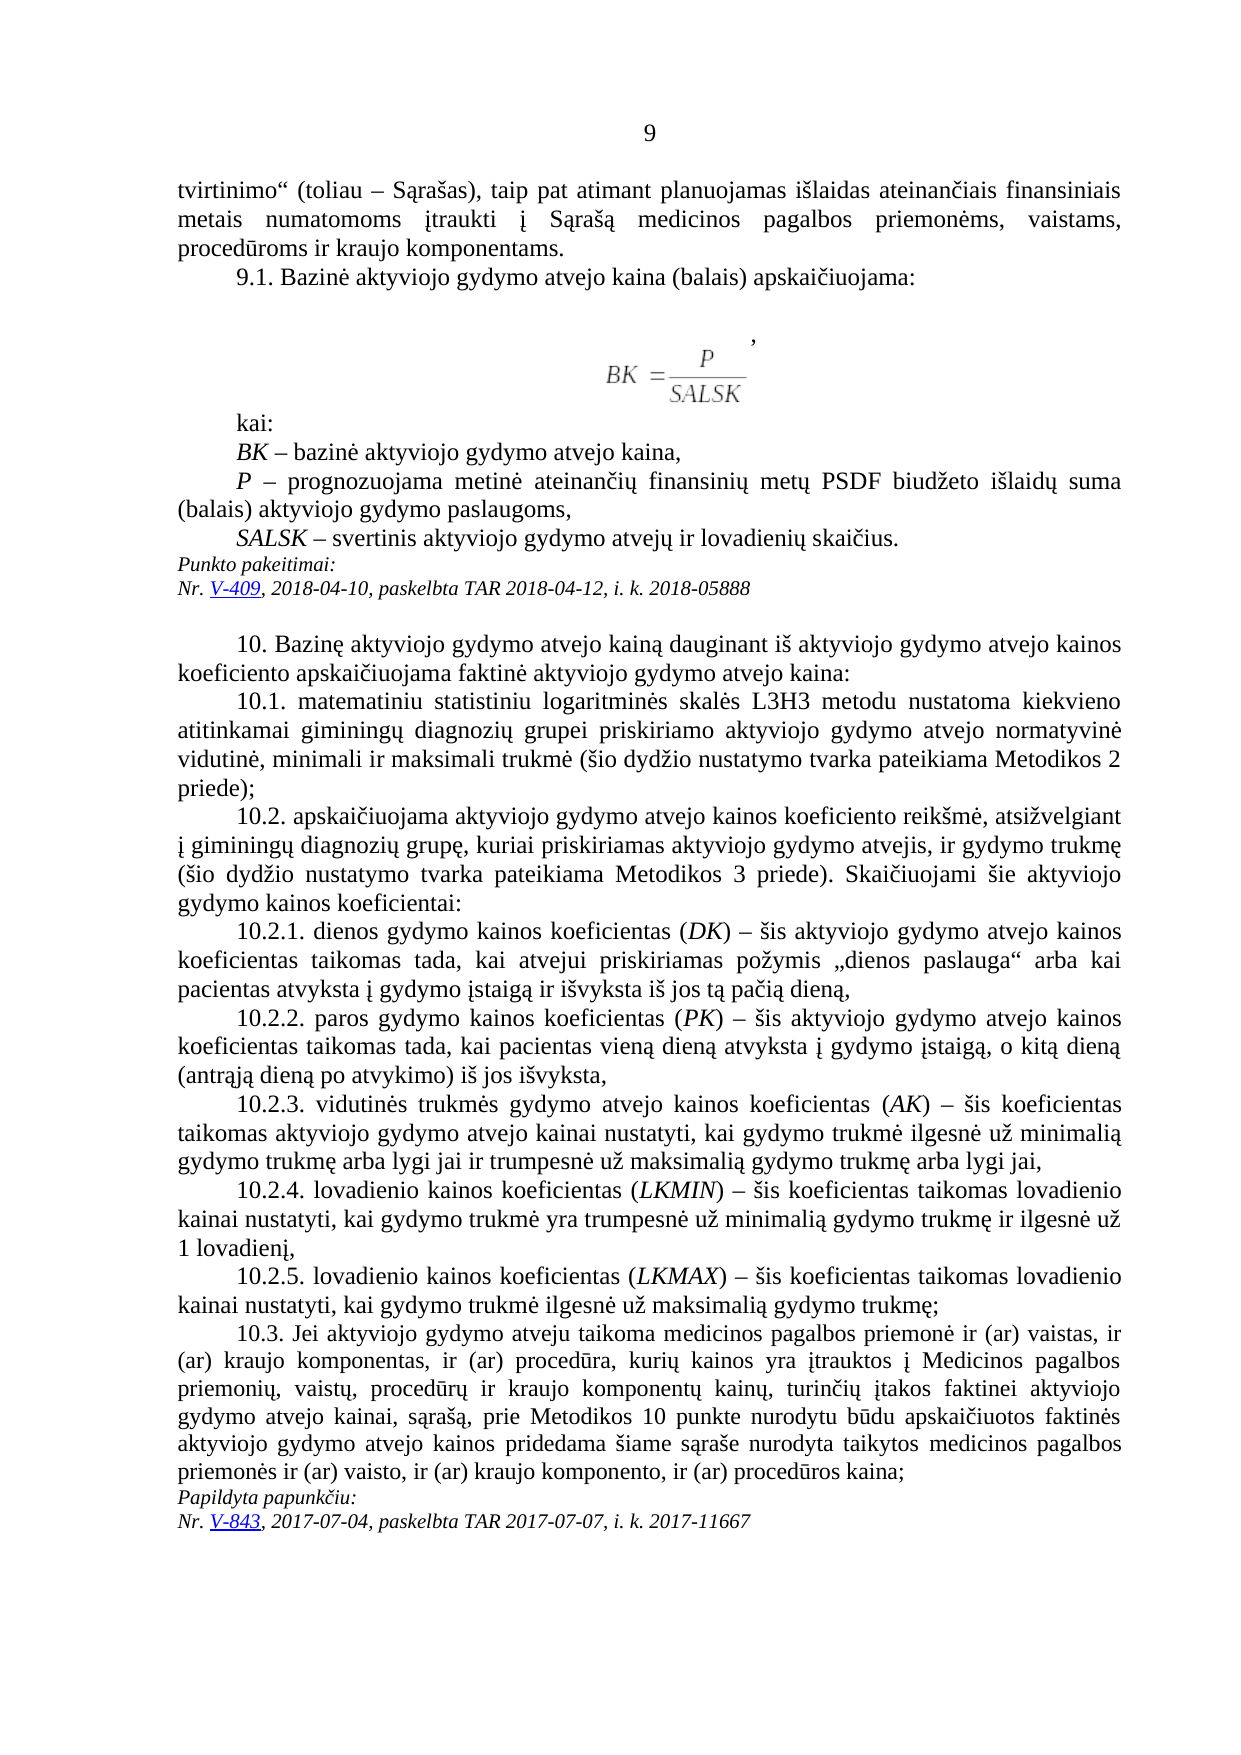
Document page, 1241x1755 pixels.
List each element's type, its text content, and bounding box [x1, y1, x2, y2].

text , [177, 319, 1122, 408]
text 10.2.3. vidutinės trukmės gydymo atvejo kainos koeficientas (AK) – šis koeficientas taikomas aktyviojo gydymo atvejo kainai nustatyti, kai gydymo trukmė ilgesnė už minimalią gydymo trukmę arba lygi jai ir trumpesnė už maksimalią gydymo trukmę arba lygi jai, [177, 1089, 1122, 1175]
text Nr. V-843, 2017-07-04, paskelbta TAR 2017-07-07, i. k. 2017-11667 [177, 1509, 1122, 1533]
text 10.2.1. dienos gydymo kainos koeficientas (DK) – šis aktyviojo gydymo atvejo kainos koeficientas taikomas tada, kai atvejui priskiriamas požymis „dienos paslauga“ arba kai pacientas atvyksta į gydymo įstaigą ir išvyksta iš jos tą pačią dieną, [177, 916, 1122, 1003]
text Punkto pakeitimai: [177, 552, 1122, 576]
text BK – bazinė aktyviojo gydymo atvejo kaina, [177, 437, 1122, 466]
text Papildyta papunkčiu: [177, 1484, 1122, 1509]
text 10.3. Jei aktyviojo gydymo atveju taikoma medicinos pagalbos priemonė ir (ar) vaistas, ir (ar) kraujo komponentas, ir (ar) procedūra, kurių kainos yra įtrauktos į Medicinos pagalbos priemonių, vaistų, procedūrų ir kraujo komponentų kainų, turinčių įtakos faktinei aktyviojo gydymo atvejo kainai, sąrašą, prie Metodikos 10 punkte nurodytu būdu apskaičiuotos faktinės aktyviojo gydymo atvejo kainos pridedama šiame sąraše nurodyta taikytos medicinos pagalbos priemonės ir (ar) vaisto, ir (ar) kraujo komponento, ir (ar) procedūros kaina; [177, 1319, 1122, 1484]
text P – prognozuojama metinė ateinančių finansinių metų PSDF biudžeto išlaidų suma (balais) aktyviojo gydymo paslaugoms, [177, 466, 1122, 523]
text 9.1. Bazinė aktyviojo gydymo atvejo kaina (balais) apskaičiuojama: [177, 262, 1122, 291]
text 10. Bazinę aktyviojo gydymo atvejo kainą dauginant iš aktyviojo gydymo atvejo kainos koeficiento apskaičiuojama faktinė aktyviojo gydymo atvejo kaina: [177, 629, 1122, 686]
text kai: [177, 408, 1122, 437]
text 10.2.2. paros gydymo kainos koeficientas (PK) – šis aktyviojo gydymo atvejo kainos koeficientas taikomas tada, kai pacientas vieną dieną atvyksta į gydymo įstaigą, o kitą dieną (antrąją dieną po atvykimo) iš jos išvyksta, [177, 1003, 1122, 1089]
text 10.1. matematiniu statistiniu logaritminės skalės L3H3 metodu nustatoma kiekvieno atitinkamai giminingų diagnozių grupei priskiriamo aktyviojo gydymo atvejo normatyvinė vidutinė, minimali ir maksimali trukmė (šio dydžio nustatymo tvarka pateikiama Metodikos 2 priede); [177, 686, 1122, 801]
text tvirtinimo“ (toliau – Sąrašas), taip pat atimant planuojamas išlaidas ateinančiais finansiniais metais numatomoms įtraukti į Sąrašą medicinos pagalbos priemonėms, vaistams, procedūroms ir kraujo komponentams. [177, 176, 1122, 262]
text SALSK – svertinis aktyviojo gydymo atvejų ir lovadienių skaičius. [177, 523, 1122, 552]
text 10.2. apskaičiuojama aktyviojo gydymo atvejo kainos koeficiento reikšmė, atsižvelgiant į giminingų diagnozių grupę, kuriai priskiriamas aktyviojo gydymo atvejis, ir gydymo trukmę (šio dydžio nustatymo tvarka pateikiama Metodikos 3 priede). Skaičiuojami šie aktyviojo gydymo kainos koeficientai: [177, 801, 1122, 916]
text 10.2.4. lovadienio kainos koeficientas (LKMIN) – šis koeficientas taikomas lovadienio kainai nustatyti, kai gydymo trukmė yra trumpesnė už minimalią gydymo trukmę ir ilgesnė už 1 lovadienį, [177, 1175, 1122, 1261]
text 10.2.5. lovadienio kainos koeficientas (LKMAX) – šis koeficientas taikomas lovadienio kainai nustatyti, kai gydymo trukmė ilgesnė už maksimalią gydymo trukmę; [177, 1261, 1122, 1319]
text Nr. V-409, 2018-04-10, paskelbta TAR 2018-04-12, i. k. 2018-05888 [177, 576, 1122, 600]
